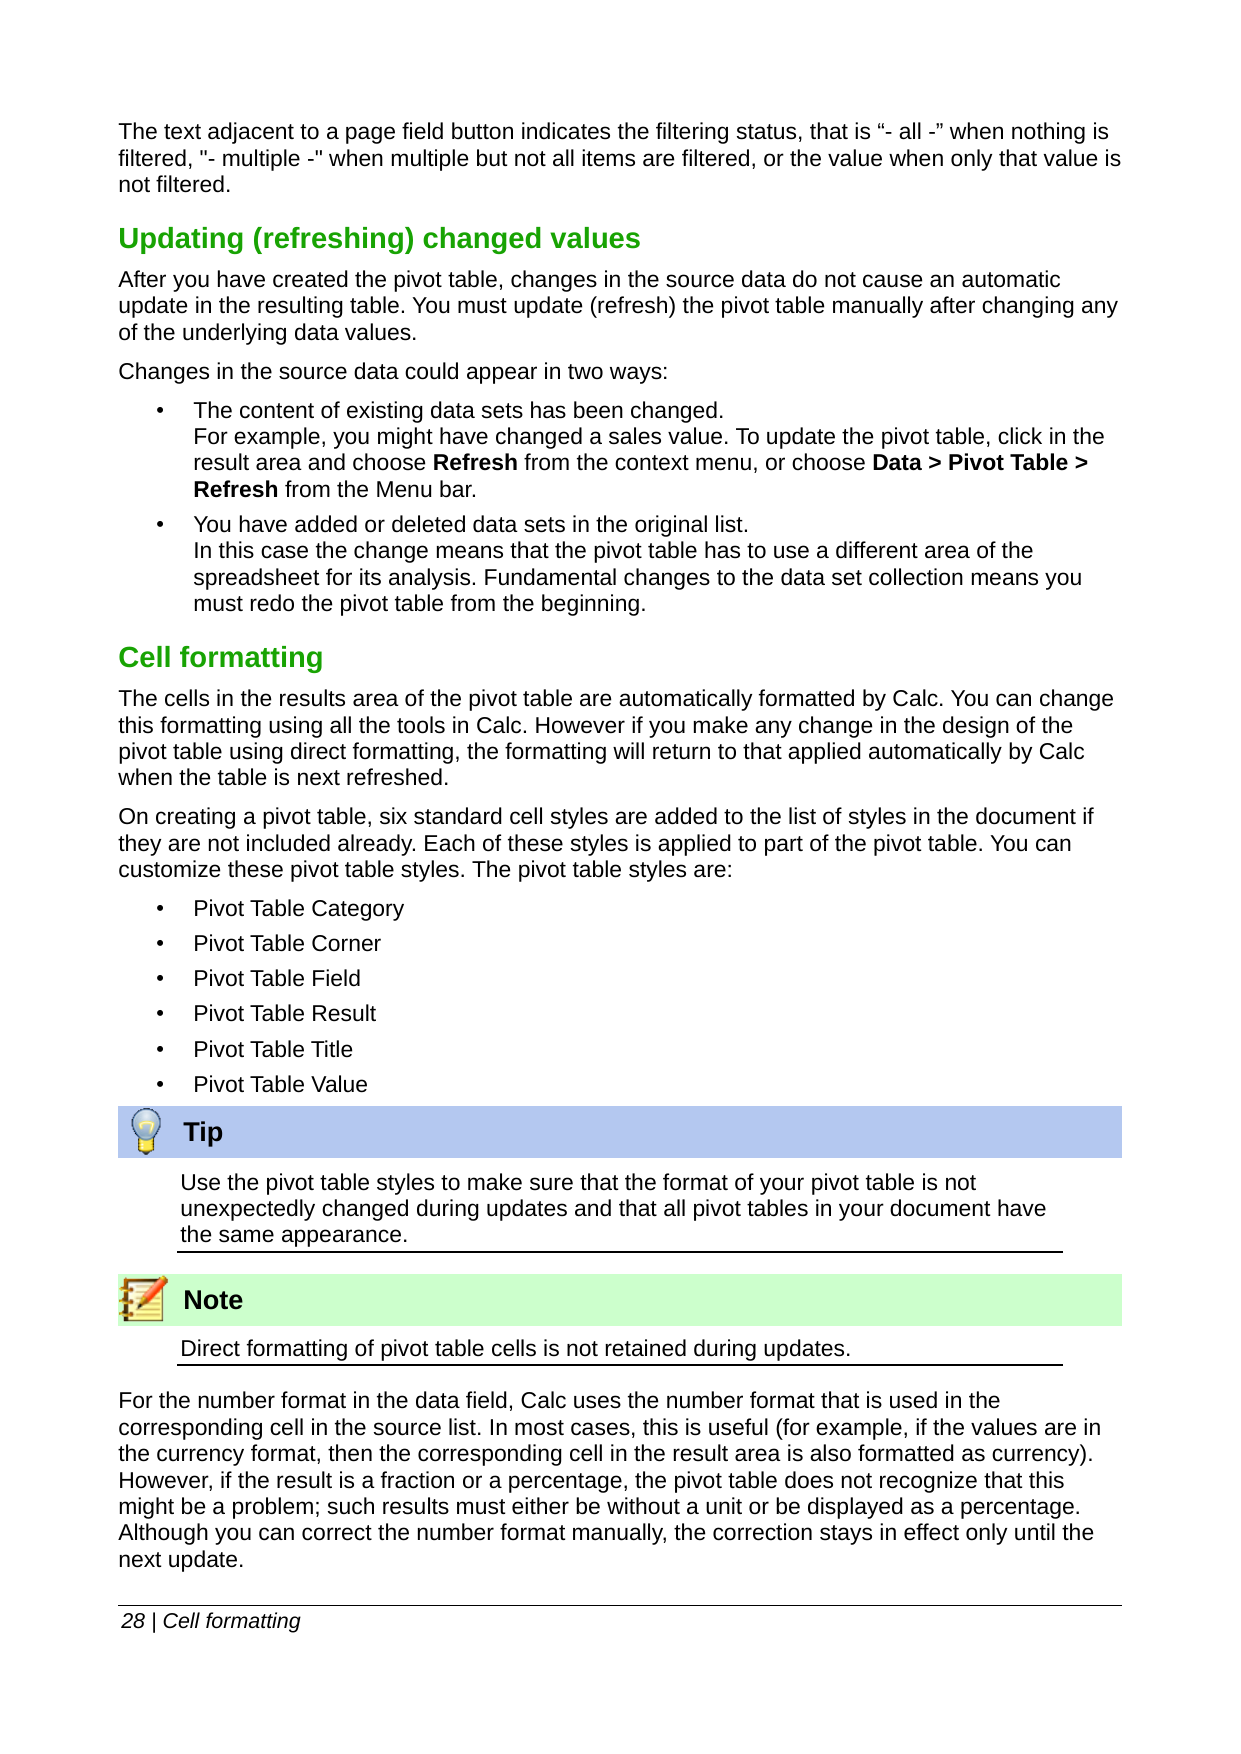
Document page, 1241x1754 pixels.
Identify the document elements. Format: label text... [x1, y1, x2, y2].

picture [119, 1106, 170, 1158]
list You have added or deleted data sets in the original list. In this case the change means that the pivot table has to use a different area of the spreadsheet for its analysis. Fundamental changes to the data set collection means you must redo the pivot table from the beginning. [156, 511, 1122, 616]
list Pivot Table Field [156, 965, 1122, 991]
text Use the pivot table styles to make sure that the format of your pivot table is not unexpectedly changed during updates and that all pivot tables in your document have the same appearance. [177, 1166, 1063, 1251]
subtitle Note [118, 1274, 1122, 1326]
list Changes in the source data could appear in two ways: [118, 358, 1122, 384]
subtitle Tip [170, 1106, 1122, 1158]
list Pivot Table Value [156, 1071, 1122, 1097]
picture [119, 1274, 170, 1325]
text For the number format in the data field, Calc uses the number format that is used in the corresponding cell in the source list. In most cases, this is useful (for example, if the values are in the currency format, then the corresponding cell in the result area is also formatted as currency). However, if the result is a fraction or a percentage, the pivot table does not recognize that this might be a problem; such results must either be without a unit or be displayed as a percentage. Although you can correct the number format manually, the correction stays in effect only until the next update. [118, 1387, 1122, 1572]
list The content of existing data sets has been changed. For example, you might have changed a sales value. To update the pivot table, click in the result area and choose Refresh from the context menu, or choose Data > Pivot Table > Refresh from the Menu bar. [156, 397, 1122, 502]
list Pivot Table Result [156, 1000, 1122, 1027]
list Pivot Table Title [156, 1036, 1122, 1062]
text After you have created the pivot table, changes in the source data do not cause an automatic update in the resulting table. You must update (refresh) the pivot table manually after changing any of the underlying data values. [118, 266, 1122, 345]
subtitle Updating (refreshing) changed values [118, 221, 1122, 254]
subtitle Cell formatting [118, 640, 1122, 673]
text The cells in the results area of the pivot table are automatically formatted by Calc. You can change this formatting using all the tools in Calc. However if you make any change in the design of the pivot table using direct formatting, the formatting will return to that applied automatically by Calc when the table is next refreshed. [118, 685, 1122, 791]
text Direct formatting of pivot table cells is not retained during updates. [177, 1332, 1063, 1364]
list Pivot Table Corner [156, 930, 1122, 956]
list Pivot Table Category [156, 895, 1122, 921]
text The text adjacent to a page field button indicates the filtering status, that is “- all -” when nothing is filtered, "- multiple -" when multiple but not all items are filtered, or the value when only that value is not filtered. [118, 118, 1122, 197]
text On creating a pivot table, six standard cell styles are added to the list of styles in the document if they are not included already. Each of these styles is applied to part of the pivot table. You can customize these pivot table styles. The pivot table styles are: [118, 803, 1122, 882]
